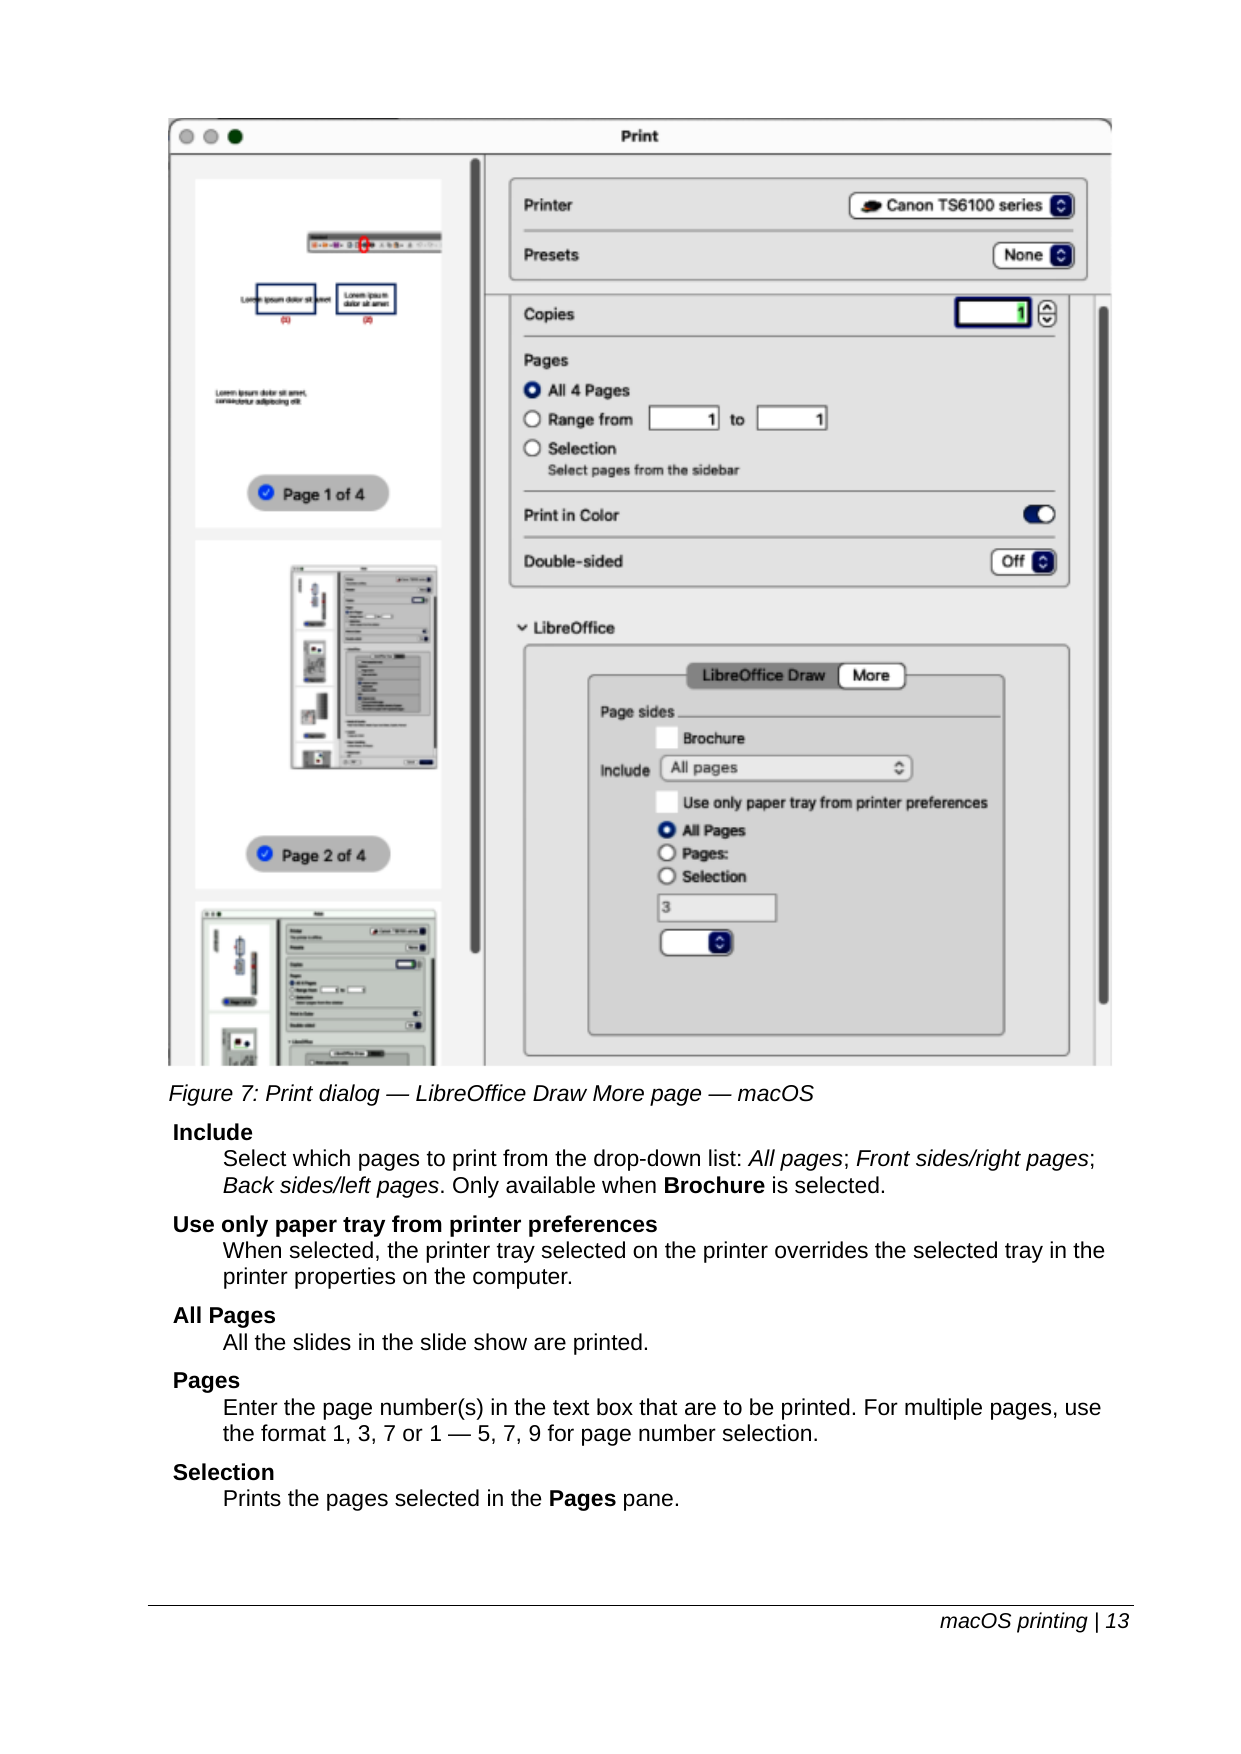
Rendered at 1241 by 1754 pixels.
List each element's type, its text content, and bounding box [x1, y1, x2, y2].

text All Pages [173, 1302, 1134, 1328]
text Prints the pages selected in the Pages pane. [223, 1485, 1134, 1512]
text Enter the page number(s) in the text box that are to be printed. For multiple pages, use the format 1, 3, 7 or 1 — 5, 7, 9 for page number selection. [223, 1394, 1134, 1446]
picture [168, 118, 1114, 1068]
text Select which pages to print from the drop-down list: All pages; Front sides/right pages; Back sides/left pages. Only available when Brochure is selected. [223, 1145, 1134, 1198]
text When selected, the printer tray selected on the printer overrides the selected tray in the printer properties on the computer. [223, 1237, 1134, 1289]
text Figure 7: Print dialog — LibreOffice Draw More page — macOS [168, 1080, 1113, 1106]
text Use only paper tray from printer preferences [173, 1211, 1134, 1237]
text Include [173, 1119, 1134, 1145]
text All the slides in the slide show are printed. [223, 1328, 1134, 1355]
text Pages [173, 1367, 1134, 1394]
text Selection [173, 1459, 1134, 1485]
